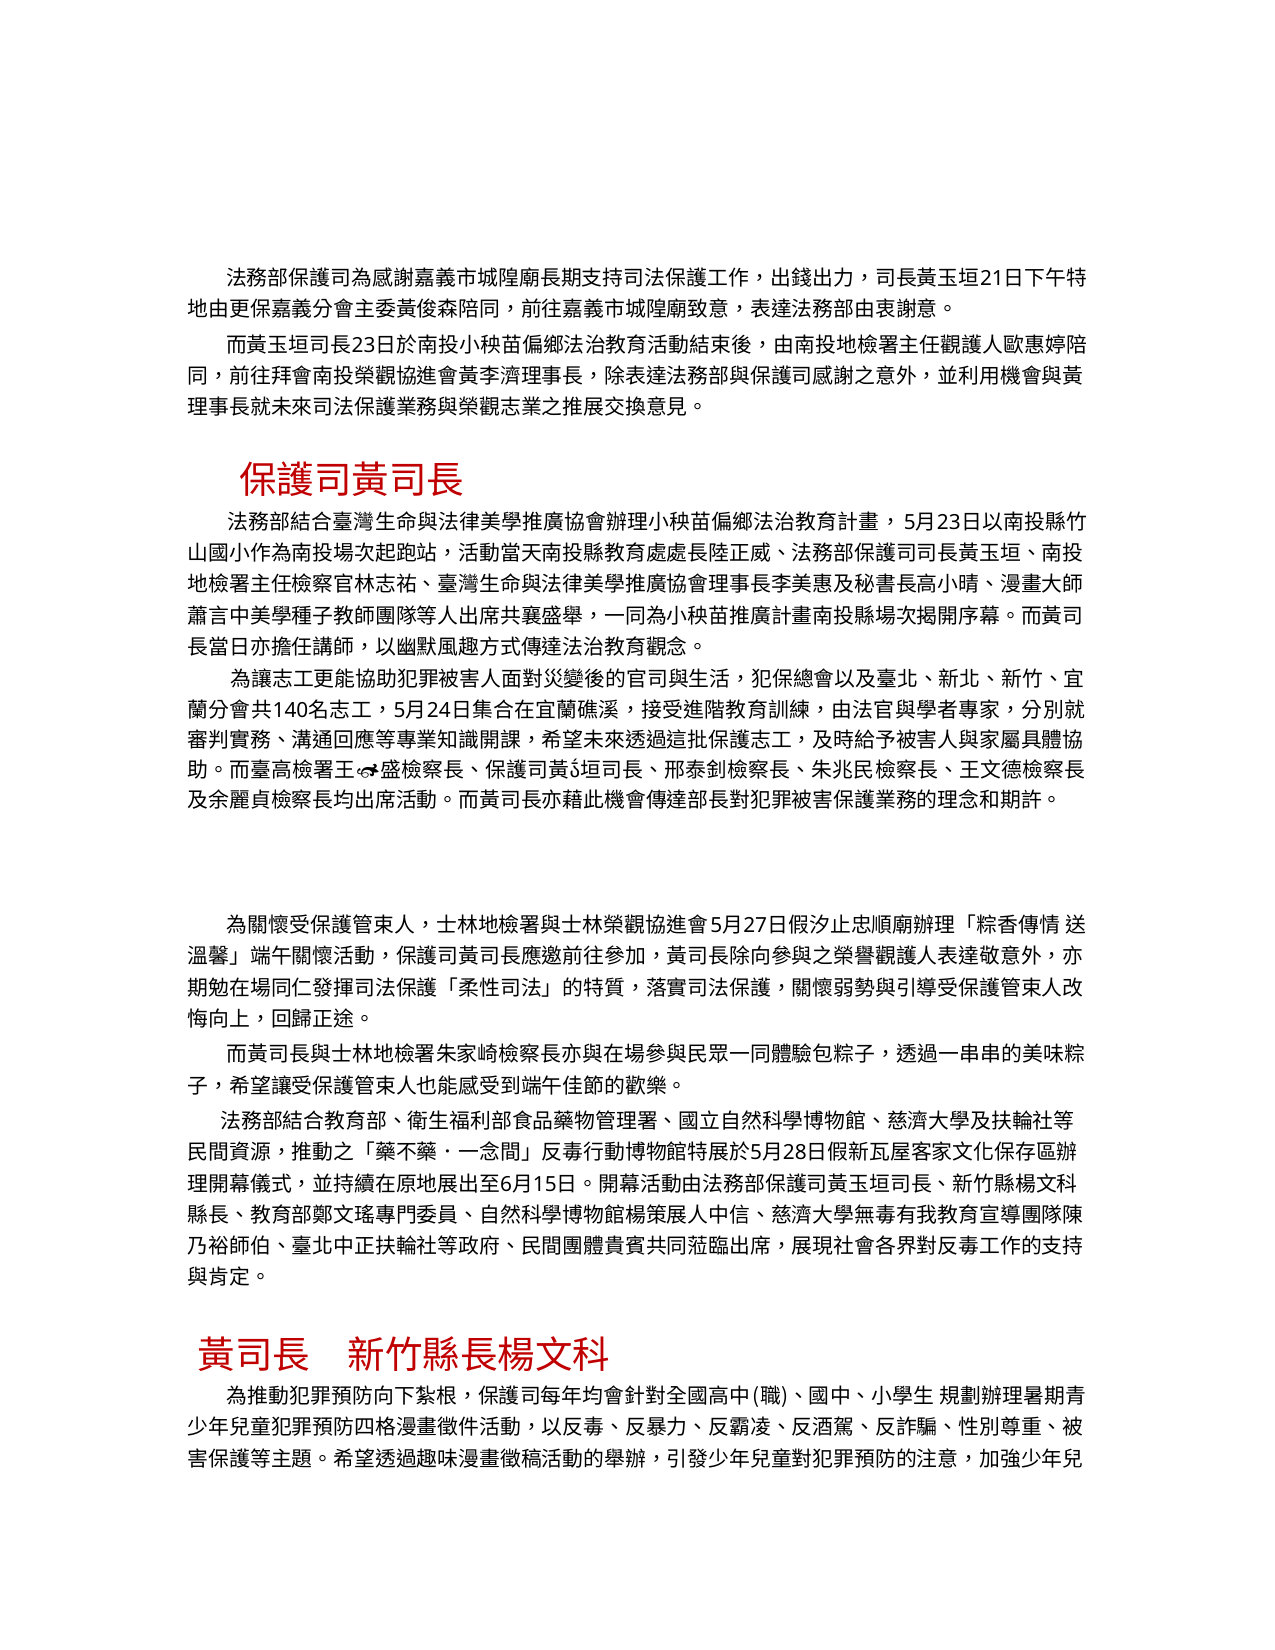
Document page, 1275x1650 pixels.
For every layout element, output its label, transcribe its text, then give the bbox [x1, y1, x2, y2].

text 為關懷受保護管束人，士林地檢署與士林榮觀協進會5月27日假汐止忠順廟辦理「粽香傳情 送溫馨」端午關懷活動，保護司黃司長應邀前往參加，黃司長除向參與之榮譽觀護人表達敬意外，亦期勉在場同仁發揮司法保護「柔性司法」的特質，落實司法保護，關懷弱勢與引導受保護管束人改悔向上，回歸正途。 [187, 908, 1087, 1033]
text 為讓志工更能協助犯罪被害人面對災變後的官司與生活，犯保總會以及臺北、新北、新竹、宜蘭分會共140名志工，5月24日集合在宜蘭礁溪，接受進階教育訓練，由法官與學者專家，分別就審判實務、溝通回應等專業知識開課，希望未來透過這批保護志工，及時給予被害人與家屬具體協助。而臺高檢署王盛檢察長、保護司黃垣司長、邢泰釗檢察長、朱兆民檢察長、王文德檢察長及余麗貞檢察長均出席活動。而黃司長亦藉此機會傳達部長對犯罪被害保護業務的理念和期許。 [187, 663, 1087, 814]
text 保護司出席士檢端午活動，推展榮觀業務 [187, 862, 1087, 906]
text 法務部保護司為感謝嘉義市城隍廟長期支持司法保護工作，出錢出力，司長黃玉垣21日下午特地由更保嘉義分會主委黃俊森陪同，前往嘉義市城隍廟致意，表達法務部由衷謝意。 [187, 261, 1087, 323]
text 而黃司長與士林地檢署朱家崎檢察長亦與在場參與民眾一同體驗包粽子，透過一串串的美味粽子，希望讓受保護管束人也能感受到端午佳節的歡樂。 [187, 1037, 1087, 1099]
text 為推動犯罪預防向下紮根，保護司每年均會針對全國高中(職)、國中、小學生 規劃辦理暑期青少年兒童犯罪預防四格漫畫徵件活動，以反毒、反暴力、反霸凌、反酒駕、反詐騙、性別尊重、被害保護等主題。希望透過趣味漫畫徵稿活動的舉辦，引發少年兒童對犯罪預防的注意，加強少年兒 [187, 1378, 1087, 1472]
text 保護司黃司長化身講師，推動偏鄉法治教育 [187, 458, 1087, 502]
text 黃司長與新竹縣長楊文科邀大家一起來做「客」 [187, 1335, 1087, 1376]
text 法務部結合教育部、衛生福利部食品藥物管理署、國立自然科學博物館、慈濟大學及扶輪社等民間資源，推動之「藥不藥．一念間」反毒行動博物館特展於5月28日假新瓦屋客家文化保存區辦理開幕儀式，並持續在原地展出至6月15日。開幕活動由法務部保護司黃玉垣司長、新竹縣楊文科縣長、教育部鄭文瑤專門委員、自然科學博物館楊策展人中信、慈濟大學無毒有我教育宣導團隊陳乃裕師伯、臺北中正扶輪社等政府、民間團體貴賓共同蒞臨出席，展現社會各界對反毒工作的支持與肯定。 [187, 1103, 1087, 1291]
text 法務部結合臺灣生命與法律美學推廣協會辦理小秧苗偏鄉法治教育計畫，5月23日以南投縣竹山國小作為南投場次起跑站，活動當天南投縣教育處處長陸正威、法務部保護司司長黃玉垣、南投地檢署主任檢察官林志祐、臺灣生命與法律美學推廣協會理事長李美惠及秘書長高小晴、漫畫大師蕭言中美學種子教師團隊等人出席共襄盛舉，一同為小秧苗推廣計畫南投縣場次揭開序幕。而黃司長當日亦擔任講師，以幽默風趣方式傳達法治教育觀念。 [187, 504, 1087, 661]
text 法務部反毒行動博物館結合客家文化熱鬧展出 [187, 1293, 1087, 1335]
text 而黃玉垣司長23日於南投小秧苗偏鄉法治教育活動結束後，由南投地檢署主任觀護人歐惠婷陪同，前往拜會南投榮觀協進會黃李濟理事長，除表達法務部與保護司感謝之意外，並利用機會與黃理事長就未來司法保護業務與榮觀志業之推展交換意見。 [187, 327, 1087, 421]
text 強化司法保護，保護司感謝嘉義城隍廟與南投榮觀黃理事長協助 [187, 150, 1087, 258]
text 保護司參與犯保協會志工聯合訓練 [187, 814, 1087, 862]
